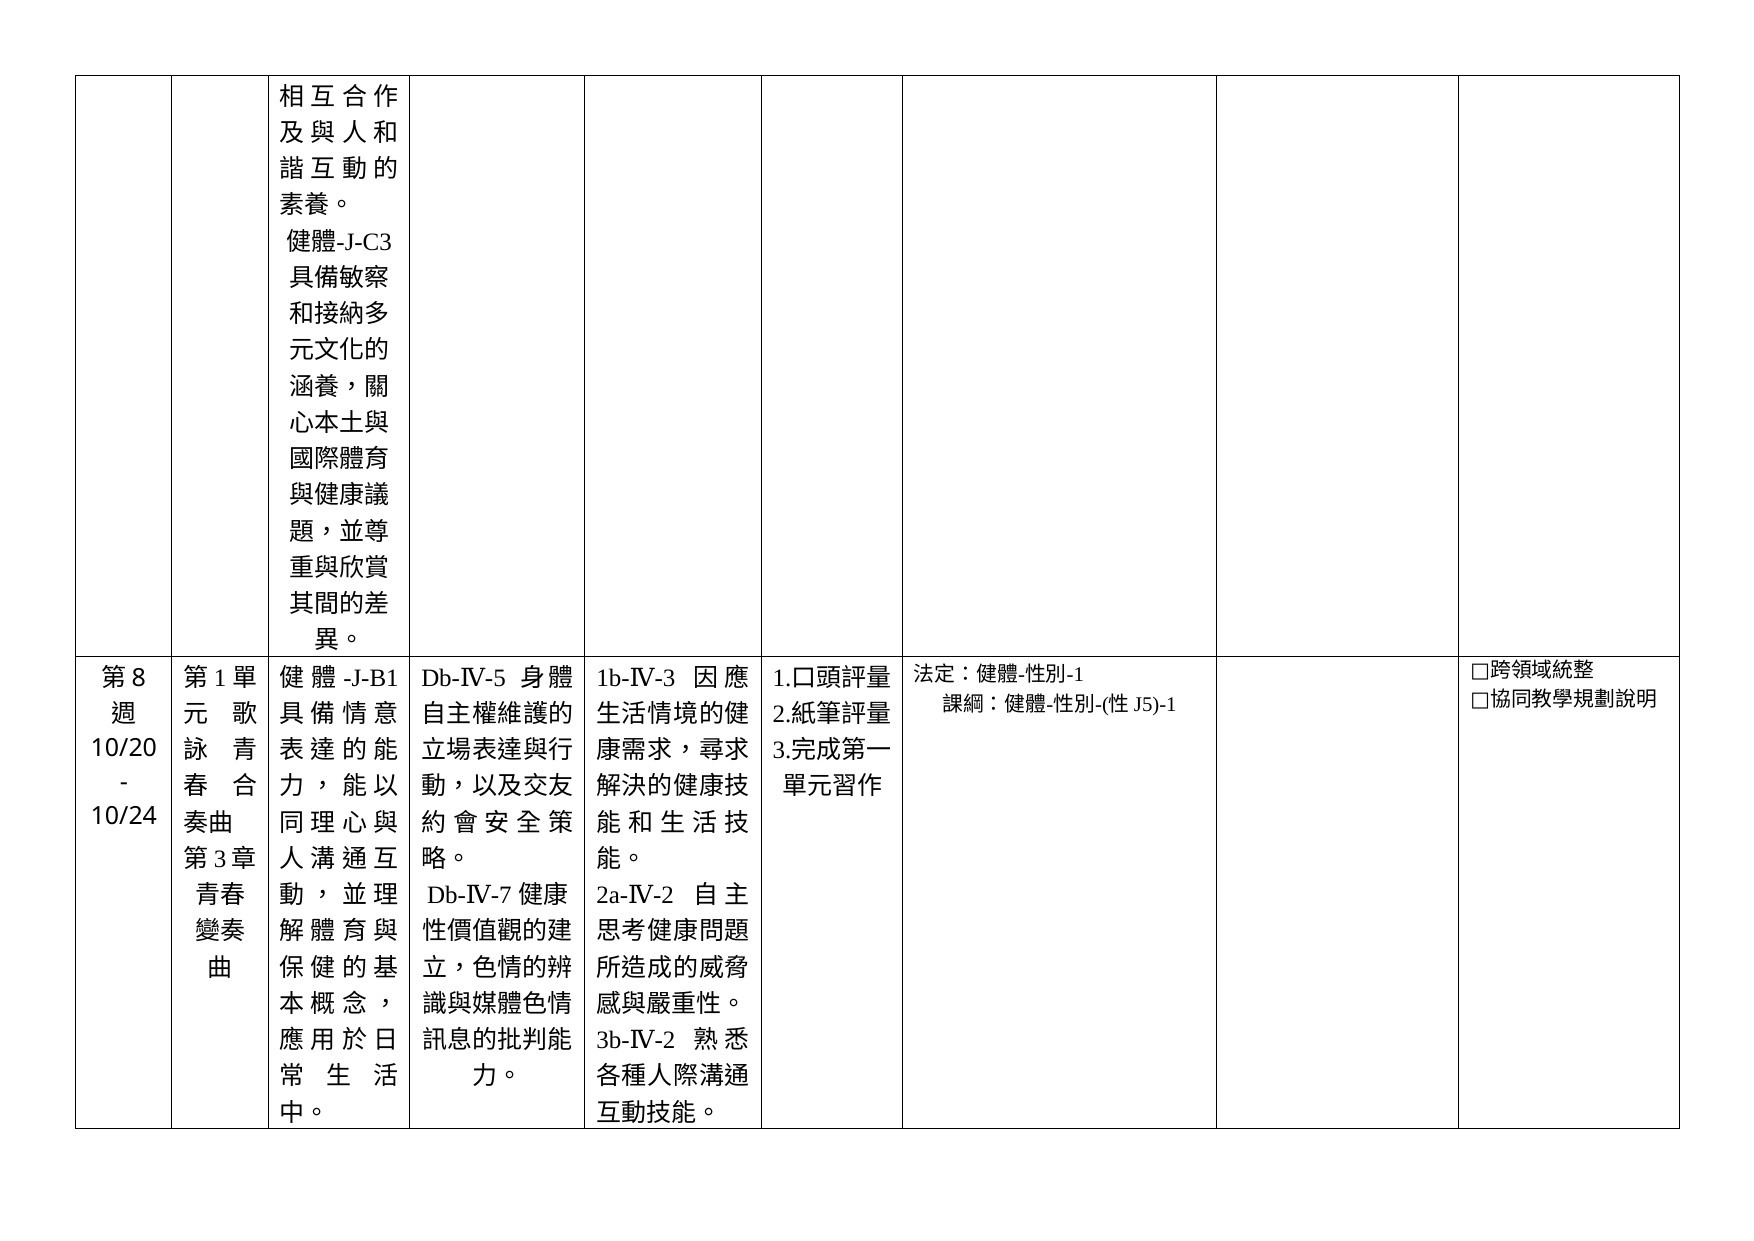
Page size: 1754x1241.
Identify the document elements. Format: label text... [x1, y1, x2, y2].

table_cell [903, 76, 1216, 656]
table_cell [585, 76, 761, 656]
table_cell 第8週 10/20-10/24 [76, 657, 171, 1128]
table_cell [762, 76, 902, 656]
table_cell [410, 76, 584, 656]
table_cell [1459, 76, 1679, 656]
table_cell 1.口頭評量 2.紙筆評量 3.完成第一單元習作 [762, 657, 902, 1128]
table_cell 健體-J-B1 具備情意表達的能力，能以同理心與人溝通互動，並理解體育與保健的基本概念，應用於日常生活中。 [269, 657, 409, 1128]
table_cell [1217, 76, 1458, 656]
table_cell Db-Ⅳ-5 身體自主權維護的立場表達與行動，以及交友約會安全策略。 Db-Ⅳ-7 健康性價值觀的建立，色情的辨識與媒體色情訊息的批判能力。 [410, 657, 584, 1128]
table_cell 法定：健體-性別-1 課綱：健體-性別-(性J5)-1 [903, 657, 1216, 1128]
table_cell 第1單元歌詠青春合奏曲 第3章青春變奏曲 [172, 657, 268, 1128]
table_cell □跨領域統整 □協同教學規劃說明 [1459, 657, 1679, 1128]
table_cell 相互合作及與人和諧互動的素養。 健體-J-C3 具備敏察和接納多元文化的涵養，關心本土與國際體育與健康議題，並尊重與欣賞其間的差異。 [269, 76, 409, 656]
table_cell [172, 76, 268, 656]
table_cell [76, 76, 171, 656]
table_cell 1b-Ⅳ-3 因應生活情境的健康需求，尋求解決的健康技能和生活技能。 2a-Ⅳ-2 自主思考健康問題所造成的威脅感與嚴重性。 3b-Ⅳ-2 熟悉各種人際溝通互動技能。 [585, 657, 761, 1128]
table_cell [1217, 657, 1458, 1128]
